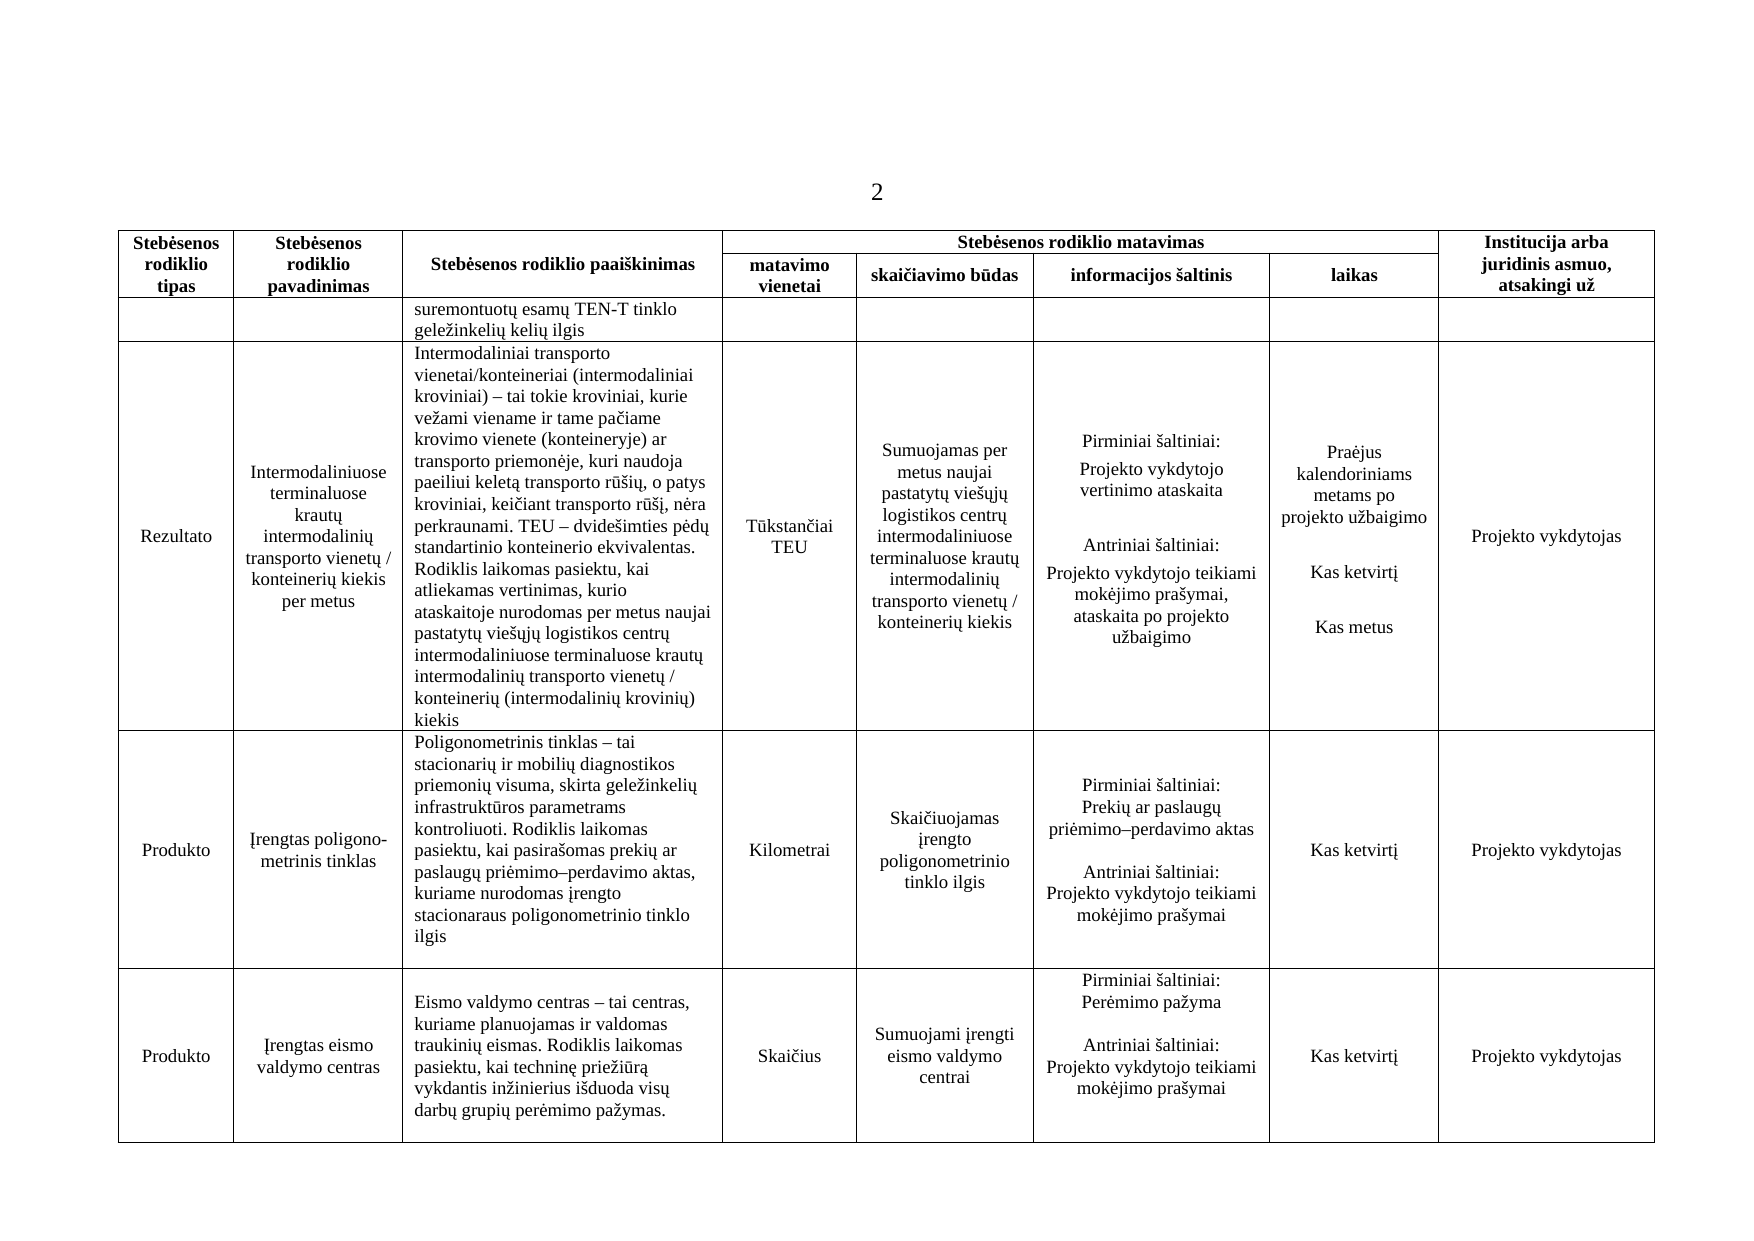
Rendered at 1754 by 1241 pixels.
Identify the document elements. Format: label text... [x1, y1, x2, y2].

table_cell Projekto vykdytojas [1439, 298, 1654, 341]
table_cell Kas ketvirtį [1270, 969, 1438, 1142]
table_cell Eismo valdymo centras – tai centras, kuriame planuojamas ir valdomas traukinių eismas. Rodiklis laikomas pasiektu, kai techninę priežiūrą vykdantis inžinierius išduoda visų darbų grupių perėmimo pažymas. [403, 969, 722, 1142]
table_cell [119, 298, 233, 341]
table_cell Projekto vykdytojas [1439, 969, 1654, 1142]
table_cell Įrengtas poligono-metrinis tinklas [234, 731, 402, 968]
table_cell Pirminiai šaltiniai: Prekių ar paslaugų priėmimo–perdavimo aktas Antriniai šaltiniai: Projekto vykdytojo teikiami mokėjimo prašymai [1034, 731, 1269, 968]
table_cell Pirminiai šaltiniai: Perėmimo pažyma Antriniai šaltiniai: Projekto vykdytojo teikiami mokėjimo prašymai [1034, 969, 1269, 1142]
table_cell Sumuojami įrengti eismo valdymo centrai [857, 969, 1033, 1142]
table_cell Rezultato [119, 342, 233, 730]
table_cell Skaičius [723, 969, 856, 1142]
table_cell Intermodaliniai transporto vienetai/konteineriai (intermodaliniai kroviniai) – tai tokie kroviniai, kurie vežami viename ir tame pačiame krovimo vienete (konteineryje) ar transporto priemonėje, kuri naudoja paeiliui keletą transporto rūšių, o patys kroviniai, keičiant transporto rūšį, nėra perkraunami. TEU – dvidešimties pėdų standartinio konteinerio ekvivalentas. Rodiklis laikomas pasiektu, kai atliekamas vertinimas, kurio ataskaitoje nurodomas per metus naujai pastatytų viešųjų logistikos centrų intermodaliniuose terminaluose krautų intermodalinių transporto vienetų / konteinerių (intermodalinių krovinių) kiekis [403, 342, 722, 730]
table_cell matavimo vienetai [723, 254, 856, 297]
table_cell informacijos šaltinis [1034, 254, 1269, 297]
table_cell Pirminiai šaltiniai: Projekto vykdytojo vertinimo ataskaita Antriniai šaltiniai: Projekto vykdytojo teikiami mokėjimo prašymai, ataskaita po projekto užbaigimo [1034, 342, 1269, 730]
table_cell [1034, 298, 1269, 341]
table_cell Intermodaliniuose terminaluose krautų intermodalinių transporto vienetų / konteinerių kiekis per metus [234, 342, 402, 730]
table_cell Kas ketvirtį [1270, 731, 1438, 968]
table_cell Skaičiuojamas įrengto poligonometrinio tinklo ilgis [857, 731, 1033, 968]
table_cell Įrengtas eismo valdymo centras [234, 969, 402, 1142]
table_cell Sumuojamas per metus naujai pastatytų viešųjų logistikos centrų intermodaliniuose terminaluose krautų intermodalinių transporto vienetų / konteinerių kiekis [857, 342, 1033, 730]
table_cell Projekto vykdytojas [1439, 731, 1654, 968]
table_cell skaičiavimo būdas [857, 254, 1033, 297]
table_cell laikas [1270, 254, 1438, 297]
table_cell [234, 298, 402, 341]
table_cell Poligonometrinis tinklas – tai stacionarių ir mobilių diagnostikos priemonių visuma, skirta geležinkelių infrastruktūros parametrams kontroliuoti. Rodiklis laikomas pasiektu, kai pasirašomas prekių ar paslaugų priėmimo–perdavimo aktas, kuriame nurodomas įrengto stacionaraus poligonometrinio tinklo ilgis [403, 731, 722, 968]
table_cell Projekto vykdytojas [1439, 342, 1654, 730]
table_cell Produkto [119, 969, 233, 1142]
table_header Institucija arba juridinis asmuo, atsakingi už informacijos pateikimą Įgyvendinančiajai ir (ar) Tarpinei ir (ar) Vadovaujančiajai institucijoms [1439, 231, 1654, 297]
table_cell Produkto [119, 731, 233, 968]
table_cell [857, 298, 1033, 341]
table_cell suremontuotų esamų TEN-T tinklo geležinkelių kelių ilgis [403, 298, 722, 341]
table_cell [1270, 298, 1438, 341]
table_cell Tūkstančiai TEU [723, 342, 856, 730]
table_header Stebėsenos rodiklio pavadinimas [234, 231, 402, 297]
table_header Stebėsenos rodiklio tipas [119, 231, 233, 297]
table_cell [723, 298, 856, 341]
table_cell Praėjus kalendoriniams metams po projekto užbaigimo Kas ketvirtį Kas metus [1270, 342, 1438, 730]
table_cell Kilometrai [723, 731, 856, 968]
table_header Stebėsenos rodiklio paaiškinimas [403, 231, 722, 297]
table_header Stebėsenos rodiklio matavimas [723, 231, 1438, 253]
